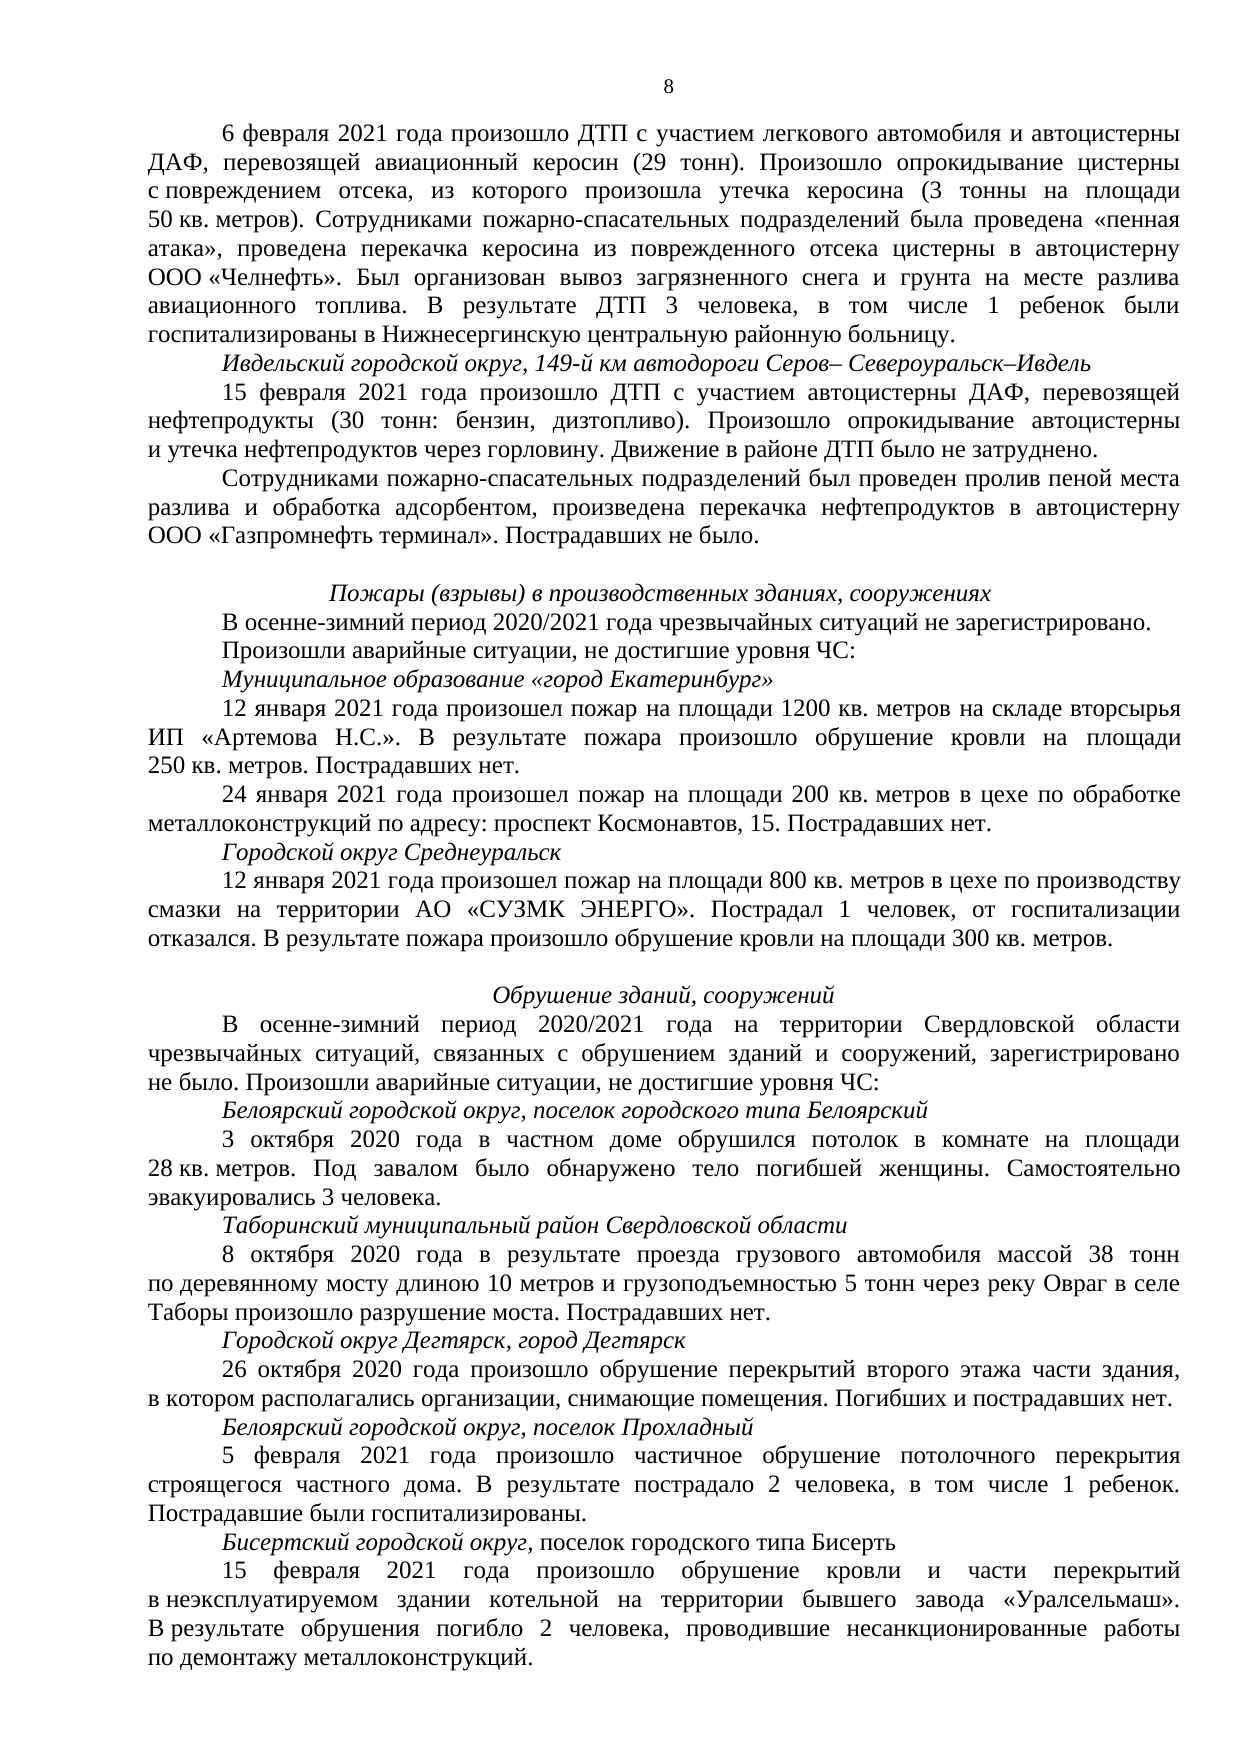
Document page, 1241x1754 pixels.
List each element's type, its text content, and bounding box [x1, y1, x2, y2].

text 12 января 2021 года произошел пожар на площади 800 кв. метров в цехе по производству смазки на территории АО «СУЗМК ЭНЕРГО». Пострадал 1 человек, от госпитализации отказался. В результате пожара произошло обрушение кровли на площади 300 кв. метров. [148, 866, 1181, 952]
text Сотрудниками пожарно-спасательных подразделений был проведен пролив пеной места разлива и обработка адсорбентом, произведена перекачка нефтепродуктов в автоцистерну ООО «Газпромнефть терминал». Пострадавших не было. [148, 463, 1181, 549]
text Городской округ Среднеуральск [148, 837, 1181, 866]
text Бисертский городской округ, поселок городского типа Бисерть [148, 1527, 1181, 1556]
text 3 октября 2020 года в частном доме обрушился потолок в комнате на площади 28 кв. метров. Под завалом было обнаружено тело погибшей женщины. Самостоятельно эвакуировались 3 человека. [148, 1124, 1181, 1211]
text Городской округ Дегтярск, город Дегтярск [148, 1326, 1181, 1354]
text 24 января 2021 года произошел пожар на площади 200 кв. метров в цехе по обработке металлоконструкций по адресу: проспект Космонавтов, 15. Пострадавших нет. [148, 779, 1181, 837]
text Произошли аварийные ситуации, не достигшие уровня ЧС: [148, 636, 1181, 664]
text 26 октября 2020 года произошло обрушение перекрытий второго этажа части здания, в котором располагались организации, снимающие помещения. Погибших и пострадавших нет. [148, 1354, 1181, 1412]
text В осенне-зимний период 2020/2021 года чрезвычайных ситуаций не зарегистрировано. [148, 607, 1181, 636]
text 5 февраля 2021 года произошло частичное обрушение потолочного перекрытия строящегося частного дома. В результате пострадало 2 человека, в том числе 1 ребенок. Пострадавшие были госпитализированы. [148, 1441, 1181, 1527]
text В осенне-зимний период 2020/2021 года на территории Свердловской области чрезвычайных ситуаций, связанных с обрушением зданий и сооружений, зарегистрировано не было. Произошли аварийные ситуации, не достигшие уровня ЧС: [148, 1009, 1181, 1096]
text Муниципальное образование «город Екатеринбург» [148, 664, 1181, 693]
text Белоярский городской округ, поселок Прохладный [148, 1412, 1181, 1441]
text Пожары (взрывы) в производственных зданиях, сооружениях [148, 578, 1181, 607]
text Обрушение зданий, сооружений [148, 981, 1181, 1009]
text 12 января 2021 года произошел пожар на площади 1200 кв. метров на складе вторсырья ИП «Артемова Н.С.». В результате пожара произошло обрушение кровли на площади 250 кв. метров. Пострадавших нет. [148, 693, 1181, 779]
text 8 октября 2020 года в результате проезда грузового автомобиля массой 38 тонн по деревянному мосту длиною 10 метров и грузоподъемностью 5 тонн через реку Овраг в селе Таборы произошло разрушение моста. Пострадавших нет. [148, 1239, 1181, 1326]
text 6 февраля 2021 года произошло ДТП с участием легкового автомобиля и автоцистерны ДАФ, перевозящей авиационный керосин (29 тонн). Произошло опрокидывание цистерны с повреждением отсека, из которого произошла утечка керосина (3 тонны на площади 50 кв. метров). Сотрудниками пожарно-спасательных подразделений была проведена «пенная атака», проведена перекачка керосина из поврежденного отсека цистерны в автоцистерну ООО «Челнефть». Был организован вывоз загрязненного снега и грунта на месте разлива авиационного топлива. В результате ДТП 3 человека, в том числе 1 ребенок были госпитализированы в Нижнесергинскую центральную районную больницу. [148, 118, 1181, 348]
text Ивдельский городской округ, 149-й км автодороги Серов– Североуральск–Ивдель [148, 348, 1181, 377]
text 15 февраля 2021 года произошло обрушение кровли и части перекрытий в неэксплуатируемом здании котельной на территории бывшего завода «Уралсельмаш». В результате обрушения погибло 2 человека, проводившие несанкционированные работы по демонтажу металлоконструкций. [148, 1556, 1181, 1671]
text Таборинский муниципальный район Свердловской области [148, 1211, 1181, 1239]
text 15 февраля 2021 года произошло ДТП с участием автоцистерны ДАФ, перевозящей нефтепродукты (30 тонн: бензин, дизтопливо). Произошло опрокидывание автоцистерны и утечка нефтепродуктов через горловину. Движение в районе ДТП было не затруднено. [148, 377, 1181, 463]
text Белоярский городской округ, поселок городского типа Белоярский [148, 1096, 1181, 1124]
